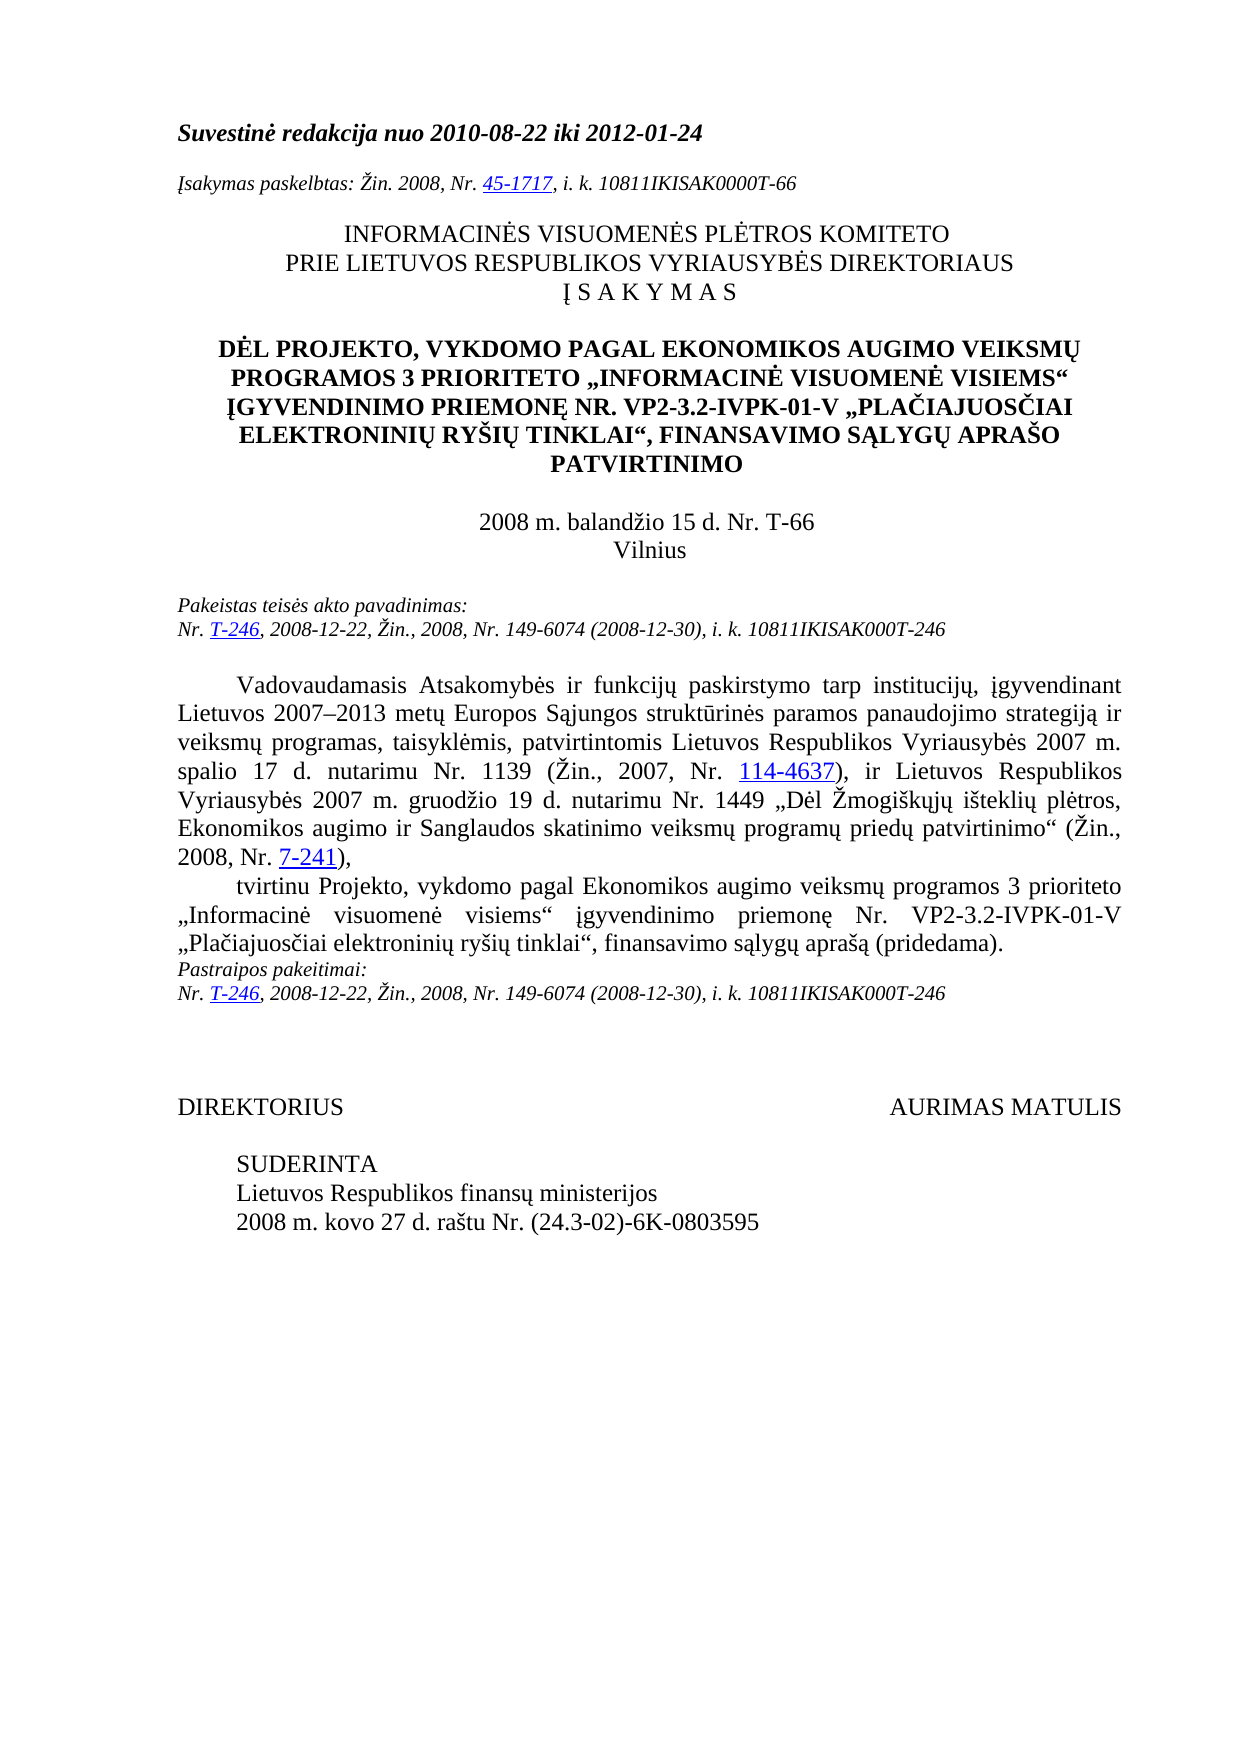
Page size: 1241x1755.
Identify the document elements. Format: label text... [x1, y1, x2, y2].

text Pakeistas teisės akto pavadinimas: [177, 593, 1122, 617]
text DIREKTORIUS AURIMAS MATULIS [177, 1092, 1122, 1120]
text 2008 m. kovo 27 d. raštu Nr. (24.3-02)-6K-0803595 [236, 1207, 1122, 1235]
text DĖL PROJEKTO, VYKDOMO PAGAL EKONOMIKOS AUGIMO VEIKSMŲ PROGRAMOS 3 PRIORITETO „INFORMACINĖ VISUOMENĖ VISIEMS“ ĮGYVENDINIMO PRIEMONĘ NR. VP2-3.2-IVPK-01-V „PLAČIAJUOSČIAI ELEKTRONINIŲ RYŠIŲ TINKLAI“, FINANSAVIMO SĄLYGŲ APRAŠO PATVIRTINIMO [177, 334, 1122, 478]
text Nr. T-246, 2008-12-22, Žin., 2008, Nr. 149-6074 (2008-12-30), i. k. 10811IKISAK000T-246 [177, 617, 1122, 641]
text INFORMACINĖS VISUOMENĖS PLĖTROS KOMITETO PRIE LIETUVOS RESPUBLIKOS VYRIAUSYBĖS DIREKTORIAUS [177, 219, 1122, 277]
text Įsakymas paskelbtas: Žin. 2008, Nr. 45-1717, i. k. 10811IKISAK0000T-66 [177, 171, 1122, 195]
text Vilnius [177, 535, 1122, 564]
text 2008 m. balandžio 15 d. Nr. T-66 [177, 507, 1122, 535]
text Nr. T-246, 2008-12-22, Žin., 2008, Nr. 149-6074 (2008-12-30), i. k. 10811IKISAK000T-246 [177, 981, 1122, 1005]
text Pastraipos pakeitimai: [177, 957, 1122, 981]
text Lietuvos Respublikos finansų ministerijos [236, 1178, 1122, 1207]
text Vadovaudamasis Atsakomybės ir funkcijų paskirstymo tarp institucijų, įgyvendinant Lietuvos 2007–2013 metų Europos Sąjungos struktūrinės paramos panaudojimo strategiją ir veiksmų programas, taisyklėmis, patvirtintomis Lietuvos Respublikos Vyriausybės 2007 m. spalio 17 d. nutarimu Nr. 1139 (Žin., 2007, Nr. 114-4637), ir Lietuvos Respublikos Vyriausybės 2007 m. gruodžio 19 d. nutarimu Nr. 1449 „Dėl Žmogiškųjų išteklių plėtros, Ekonomikos augimo ir Sanglaudos skatinimo veiksmų programų priedų patvirtinimo“ (Žin., 2008, Nr. 7-241), [177, 670, 1122, 871]
text Suvestinė redakcija nuo 2010-08-22 iki 2012-01-24 [177, 118, 1122, 147]
text SUDERINTA [236, 1149, 1122, 1178]
text tvirtinu Projekto, vykdomo pagal Ekonomikos augimo veiksmų programos 3 prioriteto „Informacinė visuomenė visiems“ įgyvendinimo priemonę Nr. VP2-3.2-IVPK-01-V „Plačiajuosčiai elektroninių ryšių tinklai“, finansavimo sąlygų aprašą (pridedama). [177, 871, 1122, 957]
text ĮSAKYMAS [177, 277, 1122, 305]
